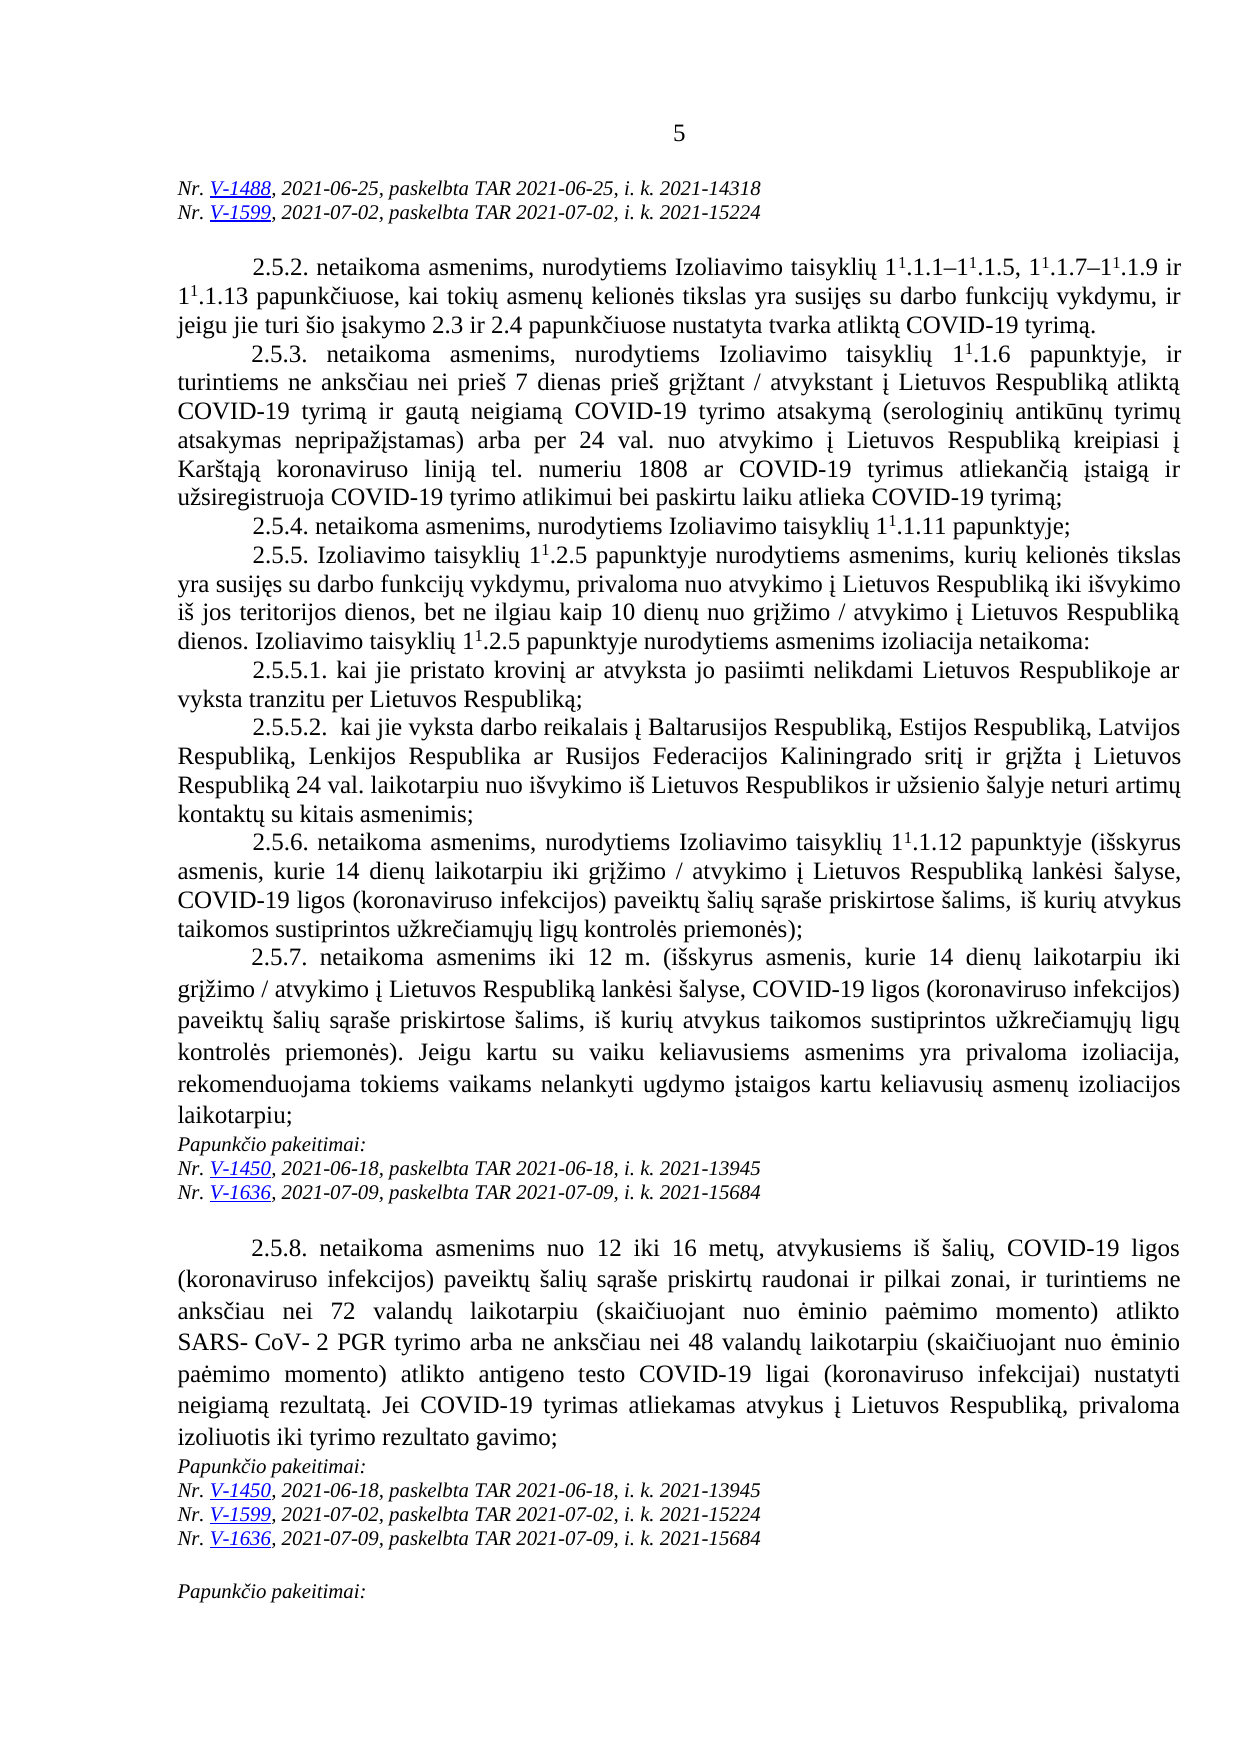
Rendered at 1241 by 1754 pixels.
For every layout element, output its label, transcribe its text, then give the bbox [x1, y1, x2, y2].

text Papunkčio pakeitimai: [177, 1454, 1181, 1478]
text Papunkčio pakeitimai: [177, 1579, 1181, 1603]
text Papunkčio pakeitimai: [177, 1132, 1181, 1156]
text Nr. V-1636, 2021-07-09, paskelbta TAR 2021-07-09, i. k. 2021-15684 [177, 1180, 1181, 1204]
text 2.5.7. netaikoma asmenims iki 12 m. (išskyrus asmenis, kurie 14 dienų laikotarpiu iki grįžimo / atvykimo į Lietuvos Respubliką lankėsi šalyse, COVID-19 ligos (koronaviruso infekcijos) paveiktų šalių sąraše priskirtose šalims, iš kurių atvykus taikomos sustiprintos užkrečiamųjų ligų kontrolės priemonės). Jeigu kartu su vaiku keliavusiems asmenims yra privaloma izoliacija, rekomenduojama tokiems vaikams nelankyti ugdymo įstaigos kartu keliavusių asmenų izoliacijos laikotarpiu; [177, 942, 1181, 1129]
text Nr. V-1450, 2021-06-18, paskelbta TAR 2021-06-18, i. k. 2021-13945 [177, 1156, 1181, 1180]
text 2.5.2. netaikoma asmenims, nurodytiems Izoliavimo taisyklių 11.1.1–11.1.5, 11.1.7–11.1.9 ir 11.1.13 papunkčiuose, kai tokių asmenų kelionės tikslas yra susijęs su darbo funkcijų vykdymu, ir jeigu jie turi šio įsakymo 2.3 ir 2.4 papunkčiuose nustatyta tvarka atliktą COVID-19 tyrimą. [177, 252, 1181, 339]
text Nr. V-1636, 2021-07-09, paskelbta TAR 2021-07-09, i. k. 2021-15684 [177, 1526, 1181, 1550]
text Nr. V-1488, 2021-06-25, paskelbta TAR 2021-06-25, i. k. 2021-14318 [177, 176, 1181, 200]
text Nr. V-1599, 2021-07-02, paskelbta TAR 2021-07-02, i. k. 2021-15224 [177, 1502, 1181, 1526]
text Nr. V-1599, 2021-07-02, paskelbta TAR 2021-07-02, i. k. 2021-15224 [177, 200, 1181, 224]
text 2.5.5.1. kai jie pristato krovinį ar atvyksta jo pasiimti nelikdami Lietuvos Respublikoje ar vyksta tranzitu per Lietuvos Respubliką; [177, 655, 1181, 712]
text 2.5.5. Izoliavimo taisyklių 11.2.5 papunktyje nurodytiems asmenims, kurių kelionės tikslas yra susijęs su darbo funkcijų vykdymu, privaloma nuo atvykimo į Lietuvos Respubliką iki išvykimo iš jos teritorijos dienos, bet ne ilgiau kaip 10 dienų nuo grįžimo / atvykimo į Lietuvos Respubliką dienos. Izoliavimo taisyklių 11.2.5 papunktyje nurodytiems asmenims izoliacija netaikoma: [177, 540, 1181, 655]
text 2.5.4. netaikoma asmenims, nurodytiems Izoliavimo taisyklių 11.1.11 papunktyje; [177, 511, 1181, 540]
text 2.5.5.2. kai jie vyksta darbo reikalais į Baltarusijos Respubliką, Estijos Respubliką, Latvijos Respubliką, Lenkijos Respublika ar Rusijos Federacijos Kaliningrado sritį ir grįžta į Lietuvos Respubliką 24 val. laikotarpiu nuo išvykimo iš Lietuvos Respublikos ir užsienio šalyje neturi artimų kontaktų su kitais asmenimis; [177, 712, 1181, 827]
text 2.5.6. netaikoma asmenims, nurodytiems Izoliavimo taisyklių 11.1.12 papunktyje (išskyrus asmenis, kurie 14 dienų laikotarpiu iki grįžimo / atvykimo į Lietuvos Respubliką lankėsi šalyse, COVID-19 ligos (koronaviruso infekcijos) paveiktų šalių sąraše priskirtose šalims, iš kurių atvykus taikomos sustiprintos užkrečiamųjų ligų kontrolės priemonės); [177, 827, 1181, 942]
text 2.5.8. netaikoma asmenims nuo 12 iki 16 metų, atvykusiems iš šalių, COVID-19 ligos (koronaviruso infekcijos) paveiktų šalių sąraše priskirtų raudonai ir pilkai zonai, ir turintiems ne anksčiau nei 72 valandų laikotarpiu (skaičiuojant nuo ėminio paėmimo momento) atlikto SARS- CoV- 2 PGR tyrimo arba ne anksčiau nei 48 valandų laikotarpiu (skaičiuojant nuo ėminio paėmimo momento) atlikto antigeno testo COVID-19 ligai (koronaviruso infekcijai) nustatyti neigiamą rezultatą. Jei COVID-19 tyrimas atliekamas atvykus į Lietuvos Respubliką, privaloma izoliuotis iki tyrimo rezultato gavimo; [177, 1233, 1181, 1451]
text 2.5.3. netaikoma asmenims, nurodytiems Izoliavimo taisyklių 11.1.6 papunktyje, ir turintiems ne anksčiau nei prieš 7 dienas prieš grįžtant / atvykstant į Lietuvos Respubliką atliktą COVID-19 tyrimą ir gautą neigiamą COVID-19 tyrimo atsakymą (serologinių antikūnų tyrimų atsakymas nepripažįstamas) arba per 24 val. nuo atvykimo į Lietuvos Respubliką kreipiasi į Karštąją koronaviruso liniją tel. numeriu 1808 ar COVID-19 tyrimus atliekančią įstaigą ir užsiregistruoja COVID-19 tyrimo atlikimui bei paskirtu laiku atlieka COVID-19 tyrimą; [177, 339, 1181, 511]
text Nr. V-1450, 2021-06-18, paskelbta TAR 2021-06-18, i. k. 2021-13945 [177, 1478, 1181, 1502]
